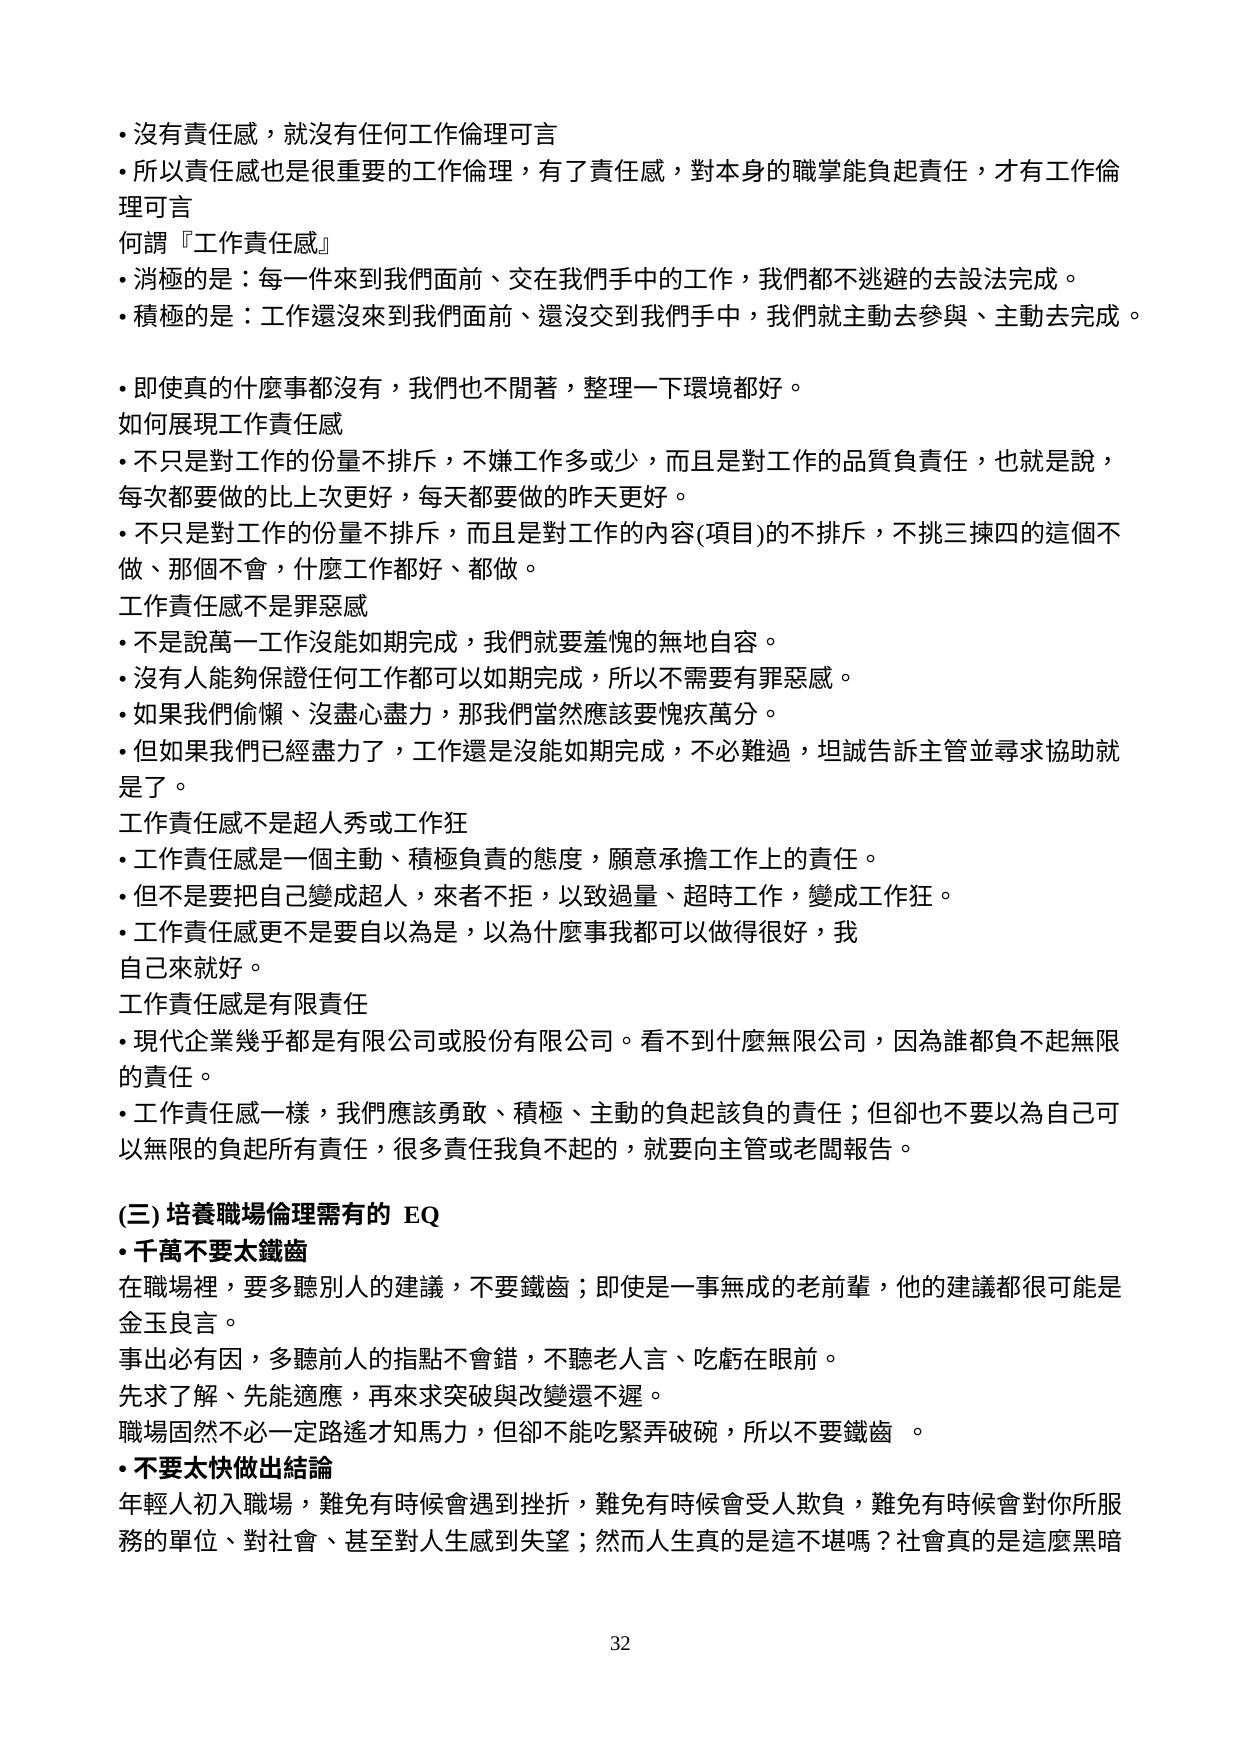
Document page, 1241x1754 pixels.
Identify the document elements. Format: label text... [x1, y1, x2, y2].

text 年輕人初入職場，難免有時候會遇到挫折，難免有時候會受人欺負，難免有時候會對你所服務的單位、對社會、甚至對人生感到失望；然而人生真的是這不堪嗎？社會真的是這麼黑暗 [118, 1485, 1122, 1557]
text • 沒有責任感，就沒有任何工作倫理可言 [118, 115, 1122, 151]
text • 所以責任感也是很重要的工作倫理，有了責任感，對本身的職掌能負起責任，才有工作倫理可言 [118, 151, 1122, 224]
text 何謂『工作責任感』 [118, 224, 1122, 260]
text 先求了解、先能適應，再來求突破與改變還不遲。 [118, 1376, 1122, 1412]
text • 消極的是：每一件來到我們面前、交在我們手中的工作，我們都不逃避的去設法完成。 [118, 260, 1122, 296]
text 職場固然不必一定路遙才知馬力，但卻不能吃緊弄破碗，所以不要鐵齒 。 [118, 1412, 1122, 1449]
text • 不要太快做出結論 [118, 1449, 1122, 1485]
text • 積極的是：工作還沒來到我們面前、還沒交到我們手中，我們就主動去參與、主動去完成。 [118, 296, 1122, 362]
text 事出必有因，多聽前人的指點不會錯，不聽老人言、吃虧在眼前。 [118, 1367, 1122, 1376]
